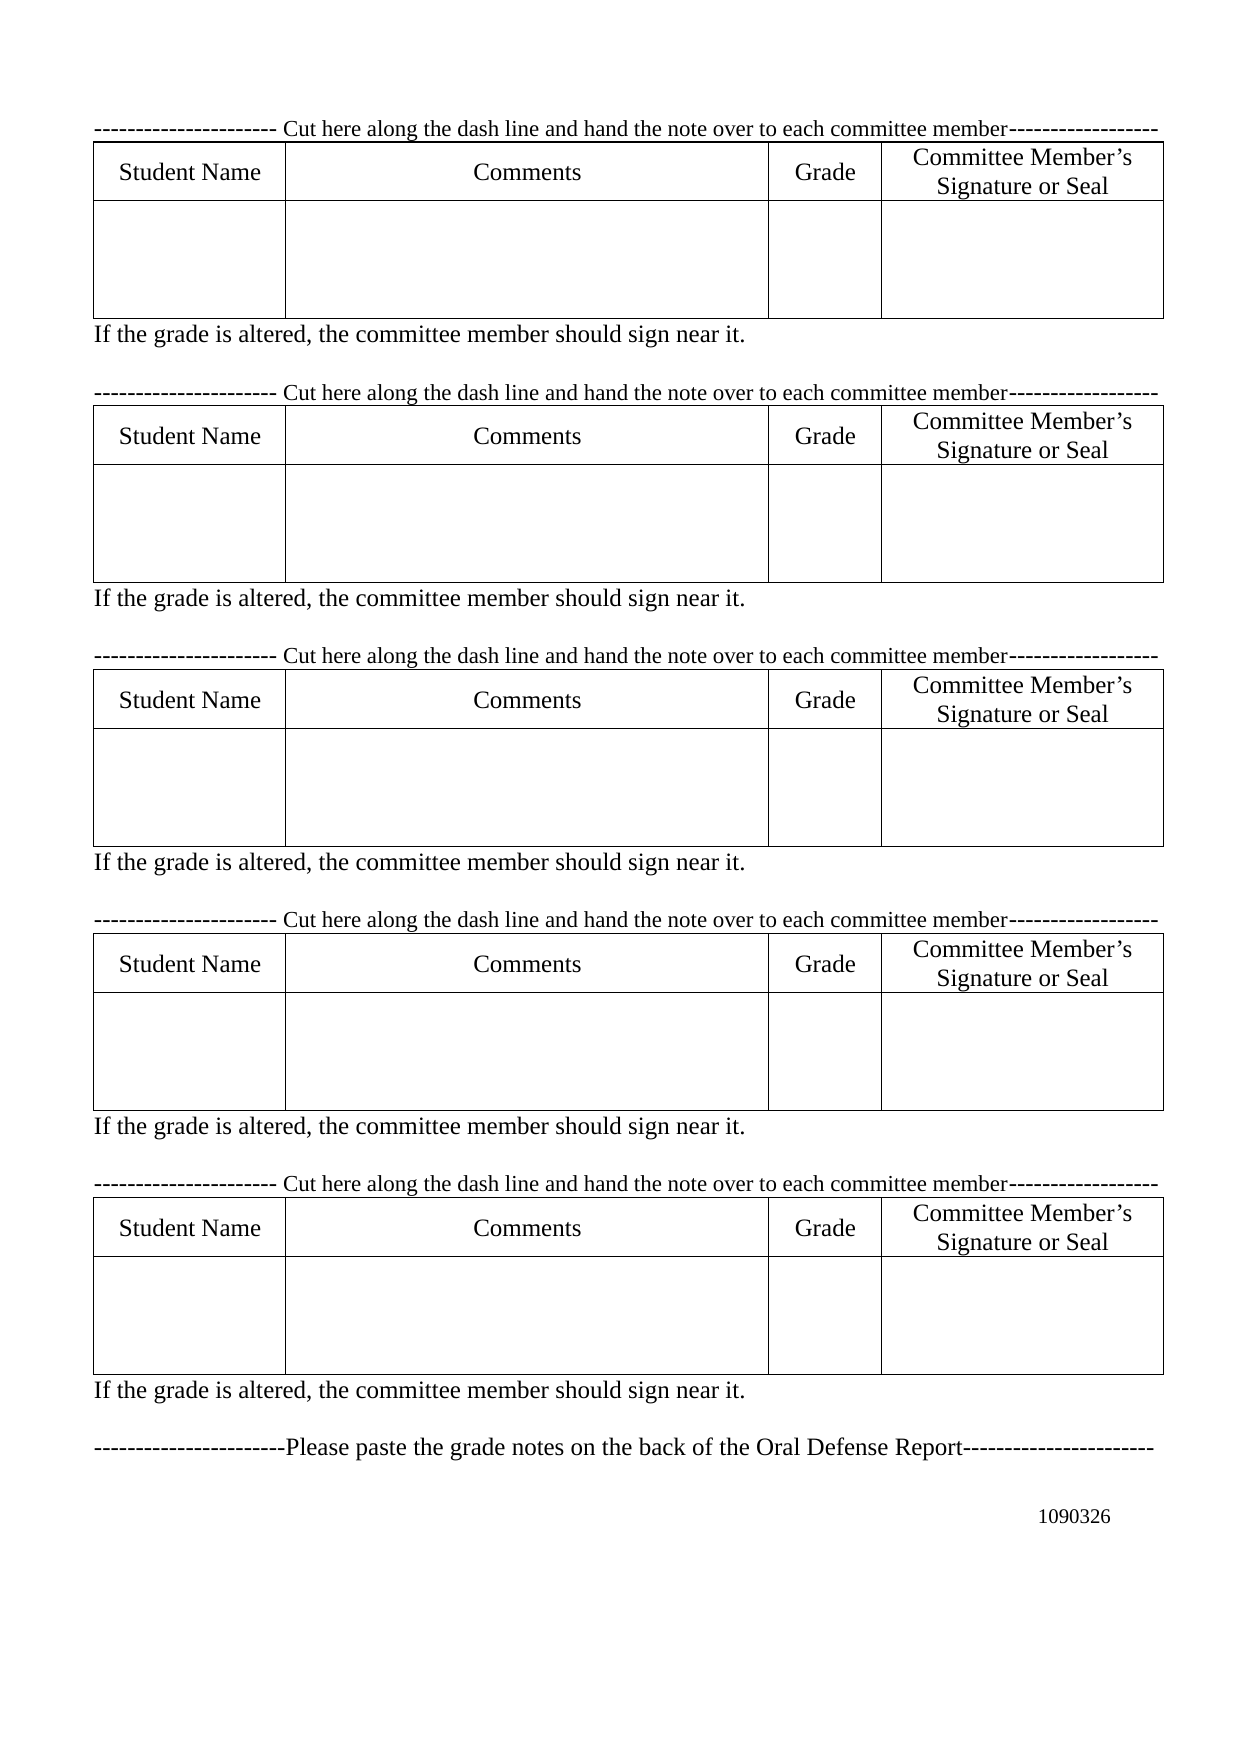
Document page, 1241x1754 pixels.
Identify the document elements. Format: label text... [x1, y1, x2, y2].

table_header Comments [286, 670, 768, 728]
table_cell [94, 729, 285, 846]
table_header Grade [769, 934, 881, 992]
text If the grade is altered, the committee member should sign near it. [94, 847, 1162, 876]
table_header Committee Member’s Signature or Seal [882, 406, 1163, 464]
table_cell [286, 1257, 768, 1374]
table_cell [94, 465, 285, 582]
text ---------------------- Cut here along the dash line and hand the note over to each committee member------------------ [94, 377, 1162, 405]
table_cell [94, 201, 285, 318]
table_header Student Name [94, 143, 285, 200]
table_header Committee Member’s Signature or Seal [882, 1198, 1163, 1256]
table_cell [769, 1257, 881, 1374]
table_header Student Name [94, 1198, 285, 1256]
table_header Comments [286, 143, 768, 200]
table_cell [286, 729, 768, 846]
table_cell [769, 201, 881, 318]
text If the grade is altered, the committee member should sign near it. [94, 583, 1162, 612]
table_header Grade [769, 406, 881, 464]
text ---------------------- Cut here along the dash line and hand the note over to each committee member------------------ [94, 1168, 1162, 1197]
table_cell [769, 465, 881, 582]
table_header Grade [769, 1198, 881, 1256]
table_header Student Name [94, 406, 285, 464]
table_cell [94, 993, 285, 1110]
text ---------------------- Cut here along the dash line and hand the note over to each committee member------------------ [94, 641, 1162, 669]
text [1023, 1497, 1168, 1570]
table_cell [882, 993, 1163, 1110]
text -----------------------Please paste the grade notes on the back of the Oral Defense Report----------------------- [94, 1432, 1162, 1461]
table_cell [882, 729, 1163, 846]
table_header Committee Member’s Signature or Seal [882, 670, 1163, 728]
table_header Comments [286, 406, 768, 464]
text ---------------------- Cut here along the dash line and hand the note over to each committee member------------------ [94, 113, 1162, 141]
table_header Comments [286, 1198, 768, 1256]
text 1090326 [1038, 1504, 1153, 1528]
table_header Comments [286, 934, 768, 992]
text ---------------------- Cut here along the dash line and hand the note over to each committee member------------------ [94, 904, 1162, 933]
table_header Student Name [94, 670, 285, 728]
text If the grade is altered, the committee member should sign near it. [94, 1111, 1162, 1140]
table_header Committee Member’s Signature or Seal [882, 143, 1163, 200]
table_cell [882, 1257, 1163, 1374]
table_cell [286, 993, 768, 1110]
table_header Grade [769, 670, 881, 728]
table_header Grade [769, 143, 881, 200]
table_cell [94, 1257, 285, 1374]
table_cell [882, 201, 1163, 318]
table_header Student Name [94, 934, 285, 992]
table_header Committee Member’s Signature or Seal [882, 934, 1163, 992]
text If the grade is altered, the committee member should sign near it. [94, 1375, 1162, 1404]
table_cell [769, 993, 881, 1110]
text If the grade is altered, the committee member should sign near it. [94, 319, 1162, 348]
table_cell [882, 465, 1163, 582]
table_cell [286, 201, 768, 318]
table_cell [769, 729, 881, 846]
table_cell [286, 465, 768, 582]
